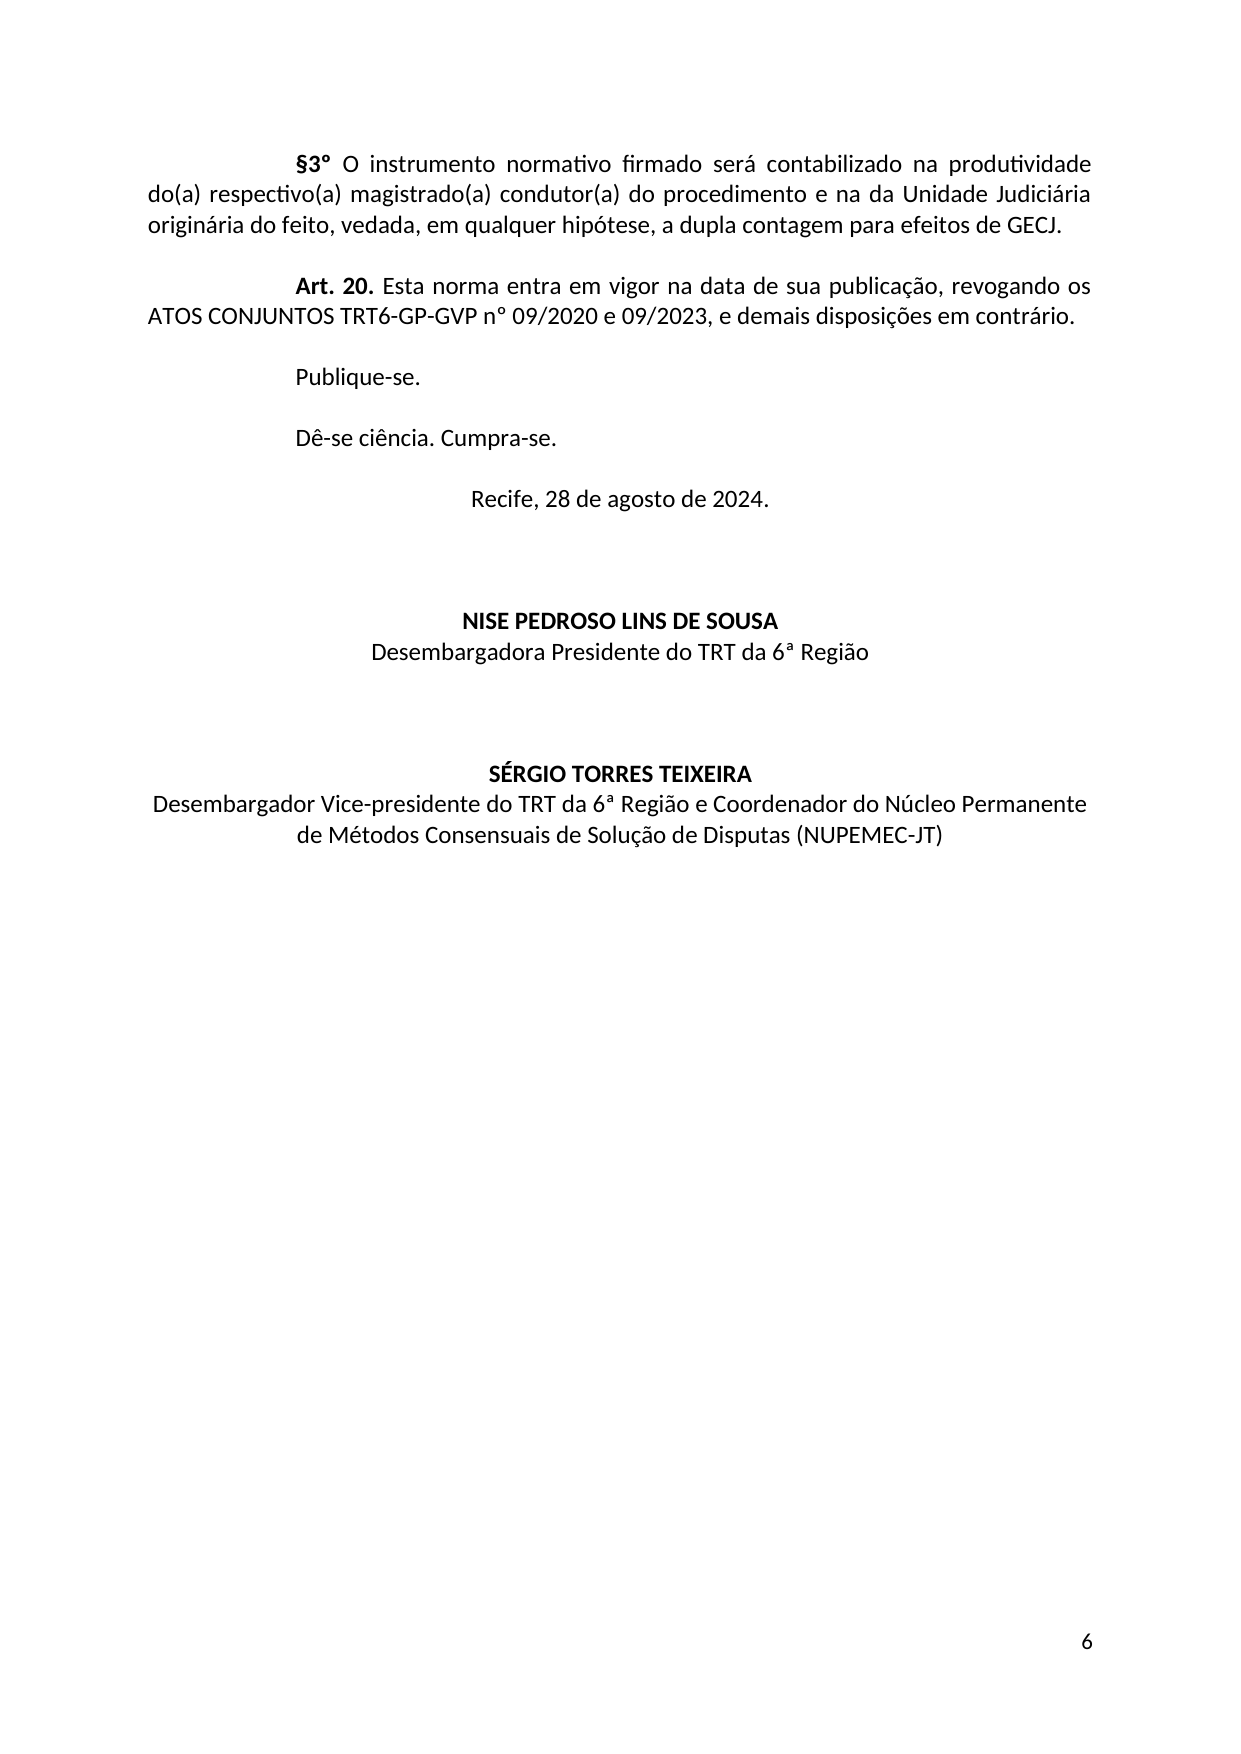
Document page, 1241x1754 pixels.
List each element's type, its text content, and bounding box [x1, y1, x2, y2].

text NISE PEDROSO LINS DE SOUSA [148, 606, 1092, 636]
text Desembargador Vice-presidente do TRT da 6ª Região e Coordenador do Núcleo Permanente de Métodos Consensuais de Solução de Disputas (NUPEMEC-JT) [148, 789, 1092, 850]
text Art. 20. Esta norma entra em vigor na data de sua publicação, revogando os ATOS CONJUNTOS TRT6-GP-GVP nº 09/2020 e 09/2023, e demais disposições em contrário. [148, 270, 1092, 331]
text SÉRGIO TORRES TEIXEIRA [148, 758, 1092, 789]
text Dê-se ciência. Cumpra-se. [295, 422, 1092, 453]
text §3º O instrumento normativo firmado será contabilizado na produtividade do(a) respectivo(a) magistrado(a) condutor(a) do procedimento e na da Unidade Judiciária originária do feito, vedada, em qualquer hipótese, a dupla contagem para efeitos de GECJ. [148, 148, 1092, 239]
text Desembargadora Presidente do TRT da 6ª Região [148, 636, 1092, 667]
text Recife, 28 de agosto de 2024. [148, 483, 1092, 514]
text Publique-se. [295, 361, 1092, 392]
